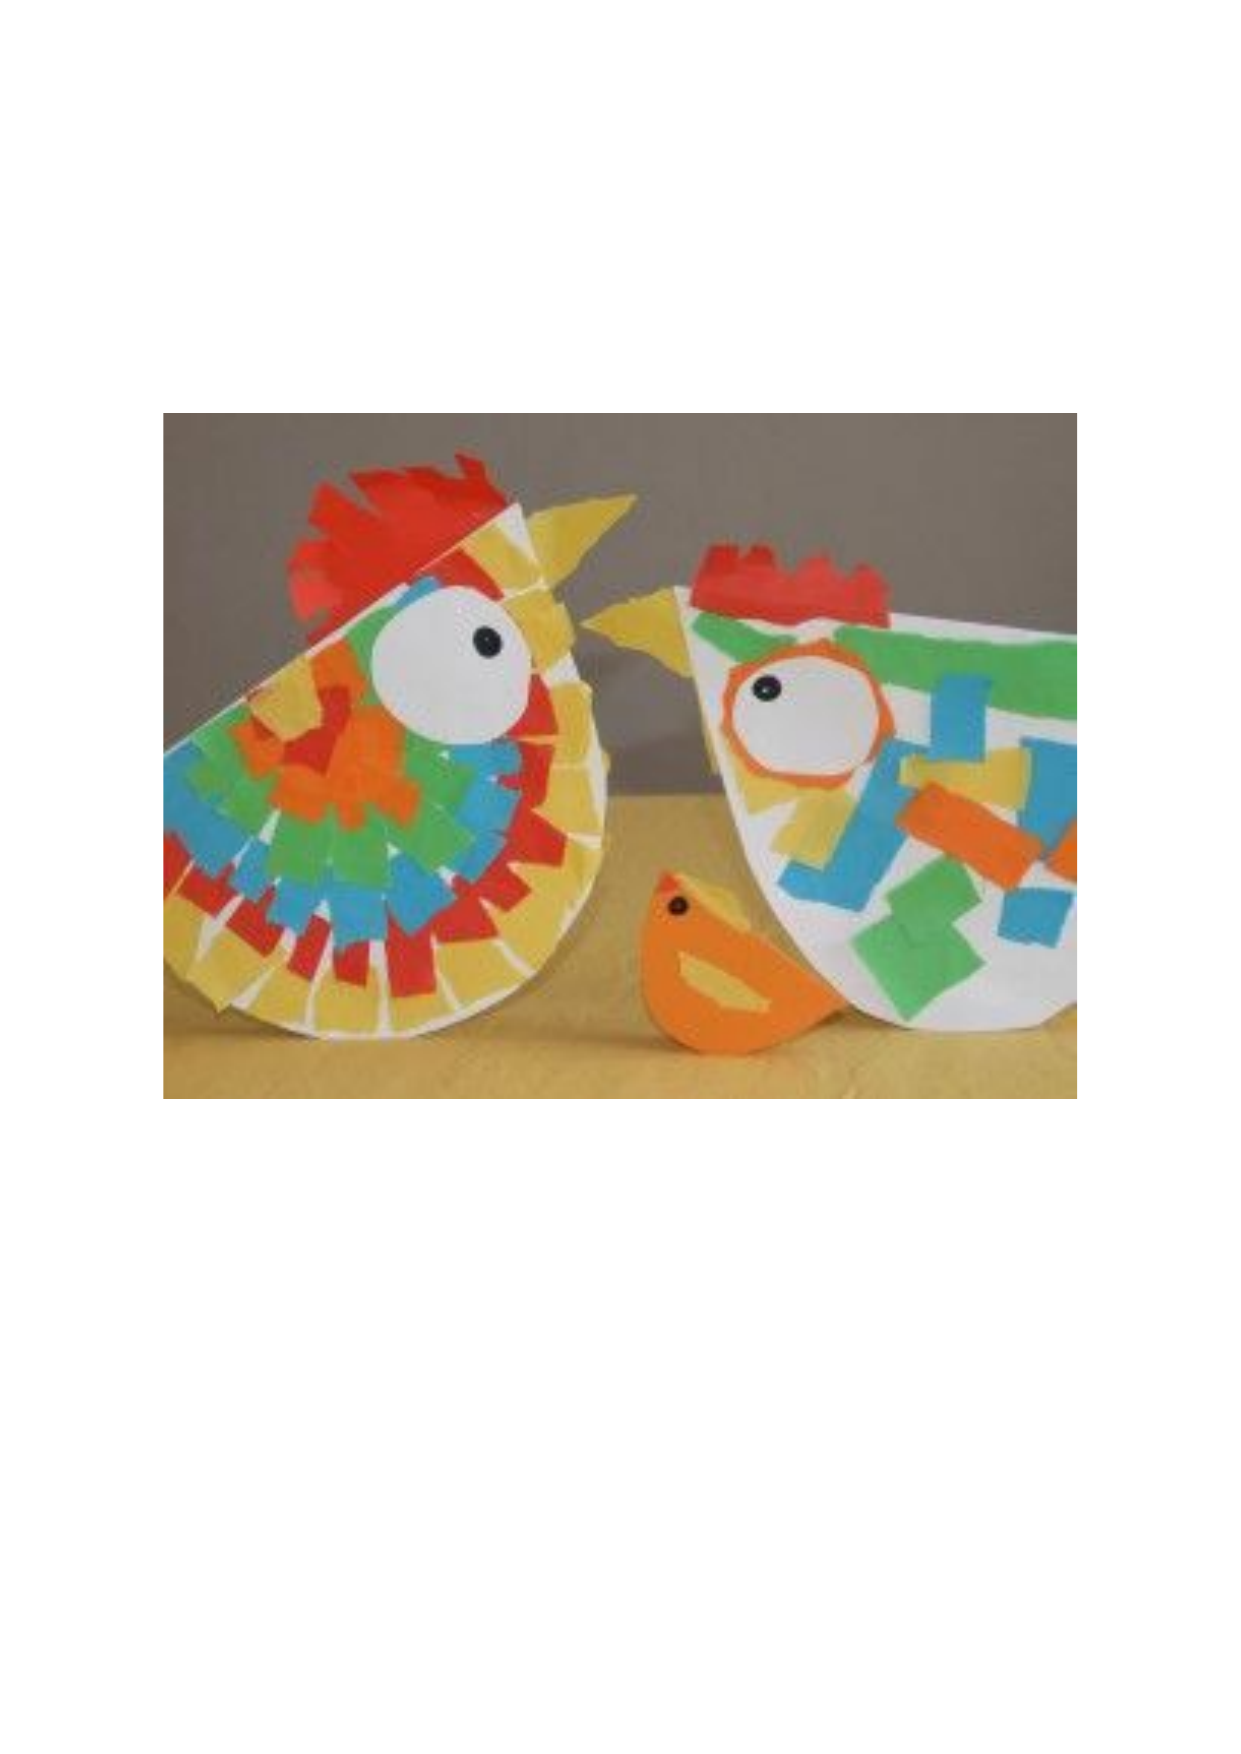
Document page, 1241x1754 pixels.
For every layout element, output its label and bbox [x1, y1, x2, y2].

picture [163, 413, 1078, 1099]
